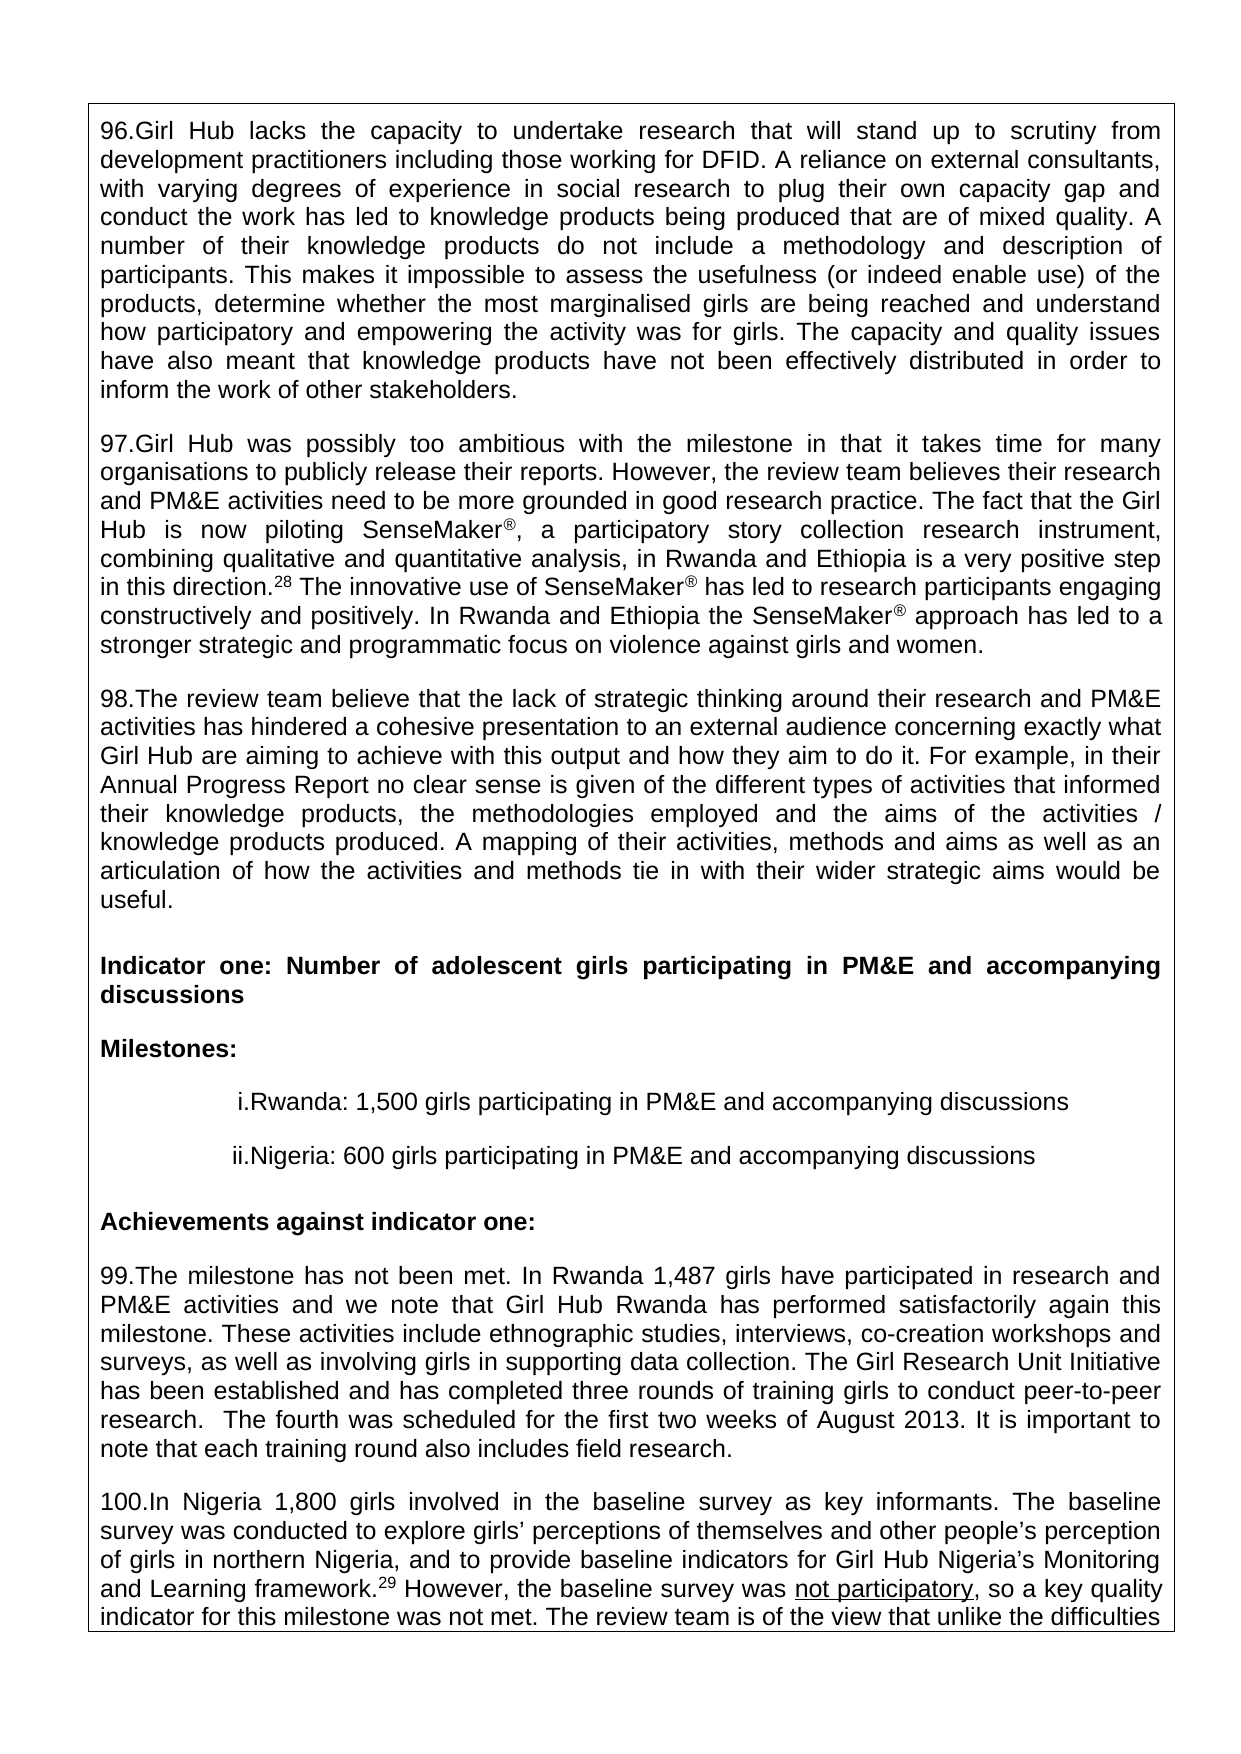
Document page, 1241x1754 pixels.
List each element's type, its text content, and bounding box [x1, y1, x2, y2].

table_cell Output 3 score and performance description: B - Outputs moderately did not meet expectation. Although Girl Hub Rwanda and Nigeria have conducted a number of PM&E activities and accompanying discussions with girls, not all were participatory (in particular the baseline survey in Nigeria). The review team has concluded that because the milestone specifically requires that the PM&E and accompanying discussions were participatory, the milestone against indicator one has not been met. Although we conclude that they have met the milestone for the second indicator, the review team notes that it was met by publishing five issue papers commissioned by the London office rather than drawing on their in-country research and PM&E work. No knowledge product based on in-country PM&E work has been widely disseminated and the quality of their knowledge products is mixed. This has been confirmed by feedback from external stakeholders. Girl Hub lacks the capacity to undertake research that will stand up to scrutiny from development practitioners including those working for DFID. A reliance on external consultants, with varying degrees of experience in social research to plug their own capacity gap and conduct the work has led to knowledge products being produced that are of mixed quality. A number of their knowledge products do not include a methodology and description of participants. This makes it impossible to assess the usefulness (or indeed enable use) of the products, determine whether the most marginalised girls are being reached and understand how participatory and empowering the activity was for girls. The capacity and quality issues have also meant that knowledge products have not been effectively distributed in order to inform the work of other stakeholders. Girl Hub was possibly too ambitious with the milestone in that it takes time for many organisations to publicly release their reports. However, the review team believes their research and PM&E activities need to be more grounded in good research practice. The fact that the Girl Hub is now piloting SenseMaker®, a participatory story collection research instrument, combining qualitative and quantitative analysis, in Rwanda and Ethiopia is a very positive step in this direction. The innovative use of SenseMaker® has led to research participants engaging constructively and positively. In Rwanda and Ethiopia the SenseMaker® approach has led to a stronger strategic and programmatic focus on violence against girls and women. The review team believe that the lack of strategic thinking around their research and PM&E activities has hindered a cohesive presentation to an external audience concerning exactly what Girl Hub are aiming to achieve with this output and how they aim to do it. For example, in their Annual Progress Report no clear sense is given of the different types of activities that informed their knowledge products, the methodologies employed and the aims of the activities / knowledge products produced. A mapping of their activities, methods and aims as well as an articulation of how the activities and methods tie in with their wider strategic aims would be useful. Indicator one: Number of adolescent girls participating in PM&E and accompanying discussions Milestones: Rwanda: 1,500 girls participating in PM&E and accompanying discussions Nigeria: 600 girls participating in PM&E and accompanying discussions Achievements against indicator one: The milestone has not been met. In Rwanda 1,487 girls have participated in research and PM&E activities and we note that Girl Hub Rwanda has performed satisfactorily again this milestone. These activities include ethnographic studies, interviews, co-creation workshops and surveys, as well as involving girls in supporting data collection. The Girl Research Unit Initiative has been established and has completed three rounds of training girls to conduct peer-to-peer research. The fourth was scheduled for the first two weeks of August 2013. It is important to note that each training round also includes field research. In Nigeria 1,800 girls involved in the baseline survey as key informants. The baseline survey was conducted to explore girls’ perceptions of themselves and other people’s perception of girls in northern Nigeria, and to provide baseline indicators for Girl Hub Nigeria’s Monitoring and Learning framework. However, the baseline survey was not participatory, so a key quality indicator for this milestone was not met. The review team is of the view that unlike the difficulties in achieving the milestones for output 2, the operating environment in Nigeria is not a mitigating factor in the qualitative standard for the milestone not being met. Participatory Insights work involved a further 167 girls. 60 girls were involved in a media mapping. Ruby Pseudo research involved a further 550 girls in participatory research in Rwanda, Ethiopia and Nigeria. The breakdown by country is unclear. Indicator two: Number of Girl Hub knowledge products published on website/other forums Milestone: 5 knowledge products published and available on the website and/or in other forums. Achievements against indicator two: The milestone has been met. A list of knowledge products delivered by Girl Hub during the review period was provided to the Review Team and can be found at Annex 2. However, only five papers commissioned by the London office are available online and these do not draw on Girl Hub driven insights from research and participatory monitoring and evaluation activities in Rwanda, Nigeria or Ethiopia. No results from the Girl Hub country PM&E activities have been widely disseminated. However, results have been presented to stakeholders in different forums, including presentations. Indicator three: Quality of knowledge products (content and reach/sharing/demand) Milestone: A score of 2 = Agree or better achieved in assessments of quality of knowledge products and knowledge sharing (cumulative from baseline) Achievement against indicator three: The indicator has not been met. Girl Hub London in particular recognises that although a number of knowledge products have been produced there are significant issues around procurement and quality, which have caused delays, and have had knock on implications for meeting deadlines. The review team conclude that the knowledge products, particularly those based on PM&E activities with girls, are of mixed quality. The presentation of methodologies and results lacks clarity and detail. External stakeholders confirm this conclusion and say that it is rare that Girl Hub has brought radically new insights to the table. Some also feel that Girl Hub is not effectively communicating and using the research and insights they have, and that the best use is not being made of the data they have. They feel that Girl Hub need now is to provide practical ideas on how to design and deliver programmes to unlock girls’ potential, rather than repeat the messages about the thinking behind the girl effect. The “why” has been answered, and people now want to know the “how”. With the recent increase in staff capacity Girl Hub has organised an increasing number of activities aimed at feeding girls’ views and experiences into their work and that of others. Now more needs to be done to better present, disseminate and learn from the evidence generated from Girl Hub’s own research and PM&E activities. Recommendations Girl Hub should review the milestones for 2014 for output 3 to include an assessment of the quality of the research papers published on the website and the level of uptake and readership using downloads and forums to assess the level of interest in the publications. Girl Hub should strengthen the links between their in-country participatory research work (e.g. the Sensemaker® work) and the work they publish on their website. This will entail ensuring that the in-country participatory research work is of hiGirl Hub quality and is can be used in synthesis studies that can then be put on the central website. At least half of the 2014 target of 10 knowledge products to be published on the website should comprise papers that draw on the in-country participatory research, rather than simply be background papers drawing on the work of others, as they do at present. Impact weighting and risks Impact weighting: 20% Revised since last Annual Review? Yes, impact rating reduced from 25%. Risk: Medium Revised since last Annual Review? No [89, 104, 1174, 1631]
